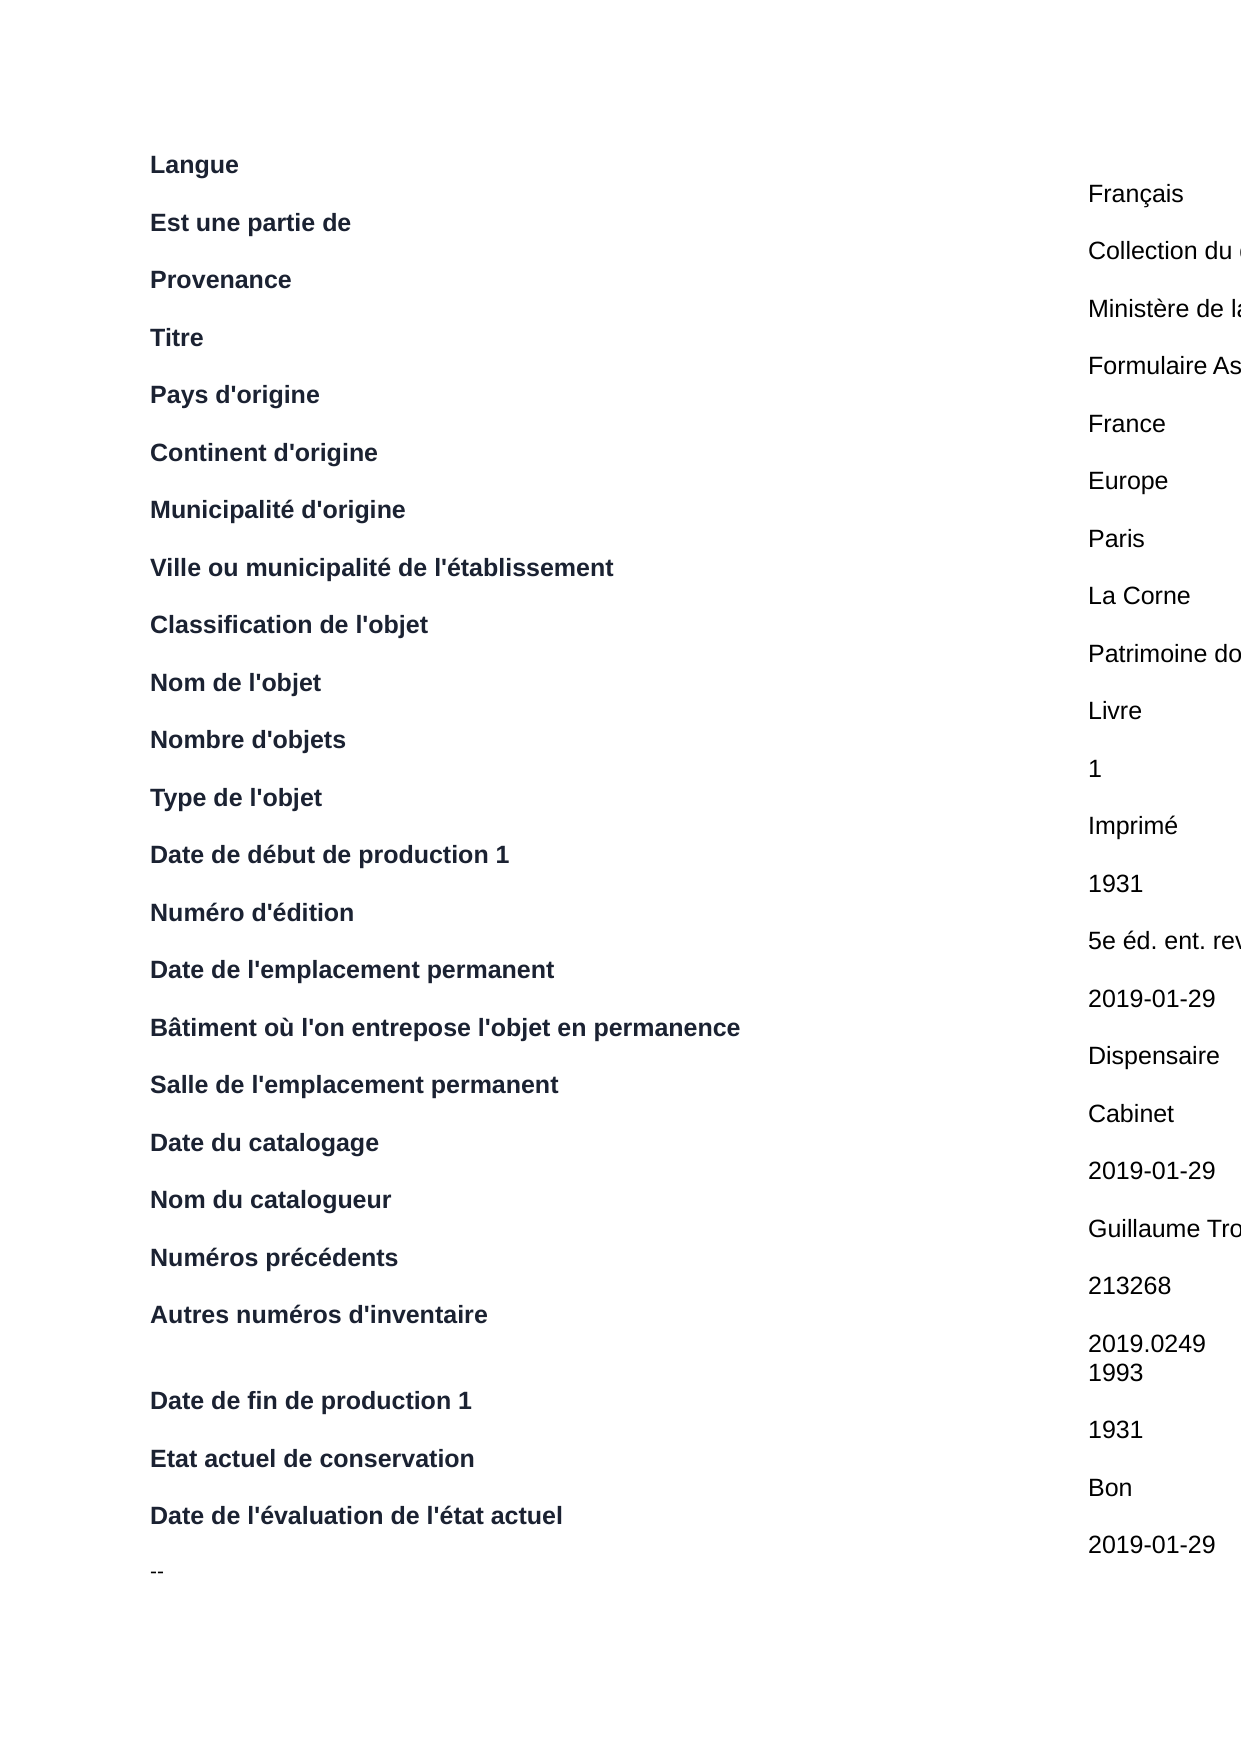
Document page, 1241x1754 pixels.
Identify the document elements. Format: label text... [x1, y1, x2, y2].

text Provenance [150, 265, 1090, 294]
text Ville ou municipalité de l'établissement [150, 552, 1090, 581]
text Guillaume Trottier [1088, 1214, 1240, 1242]
text Date de début de production 1 [150, 840, 1090, 869]
text Livre [1088, 696, 1240, 725]
text 213268 [1088, 1271, 1240, 1300]
text Nombre d'objets [150, 725, 1090, 754]
text 1931 [1088, 869, 1240, 897]
text Cabinet [1088, 1099, 1240, 1127]
text Date de fin de production 1 [150, 1386, 1090, 1415]
text Nom de l'objet [150, 667, 1090, 696]
text Autres numéros d'inventaire [150, 1300, 1090, 1329]
text Pays d'origine [150, 380, 1090, 409]
text Salle de l'emplacement permanent [150, 1070, 1090, 1099]
text Imprimé [1088, 811, 1240, 840]
text Dispensaire [1088, 1041, 1240, 1070]
text Continent d'origine [150, 437, 1090, 466]
text Ministère de la Culture et des Communications [1088, 294, 1240, 322]
text Numéros précédents [150, 1242, 1090, 1271]
text 5e éd. ent. rev., complétée et mise à jour [1088, 926, 1240, 955]
text Paris [1088, 524, 1240, 552]
text Classification de l'objet [150, 610, 1090, 639]
text France [1088, 409, 1240, 437]
text Est une partie de [150, 207, 1090, 236]
text Numéro d'édition [150, 897, 1090, 926]
text Titre [150, 322, 1090, 351]
text La Corne [1088, 581, 1240, 610]
text Date de l'emplacement permanent [150, 955, 1090, 984]
text 1 [1088, 754, 1240, 782]
text 2019-01-29 [1088, 1156, 1240, 1185]
text Date de l'évaluation de l'état actuel [150, 1501, 1090, 1530]
text Formulaire Astier. Vade-mecum de médecine pratique. Thérapeutique générale [1088, 351, 1240, 380]
text Collection du dispensaire de La Corne [1088, 236, 1240, 265]
text -- [150, 1559, 1090, 1583]
text Langue [150, 150, 1090, 179]
text Date du catalogage [150, 1127, 1090, 1156]
text 1931 [1088, 1415, 1240, 1444]
text Municipalité d'origine [150, 495, 1090, 524]
text Français [1088, 179, 1240, 207]
text Etat actuel de conservation [150, 1444, 1090, 1472]
text Type de l'objet [150, 782, 1090, 811]
text 2019-01-29 [1088, 1530, 1240, 1559]
text 2019.0249 [1088, 1329, 1240, 1357]
text Bâtiment où l'on entrepose l'objet en permanence [150, 1012, 1090, 1041]
text 2019-01-29 [1088, 984, 1240, 1012]
text Bon [1088, 1472, 1240, 1501]
text Europe [1088, 466, 1240, 495]
text 1993 [1088, 1357, 1240, 1386]
text Patrimoine documentaire > Objets de communication > Objet documentaire > Publication > Livres [1088, 639, 1240, 667]
text Nom du catalogueur [150, 1185, 1090, 1214]
